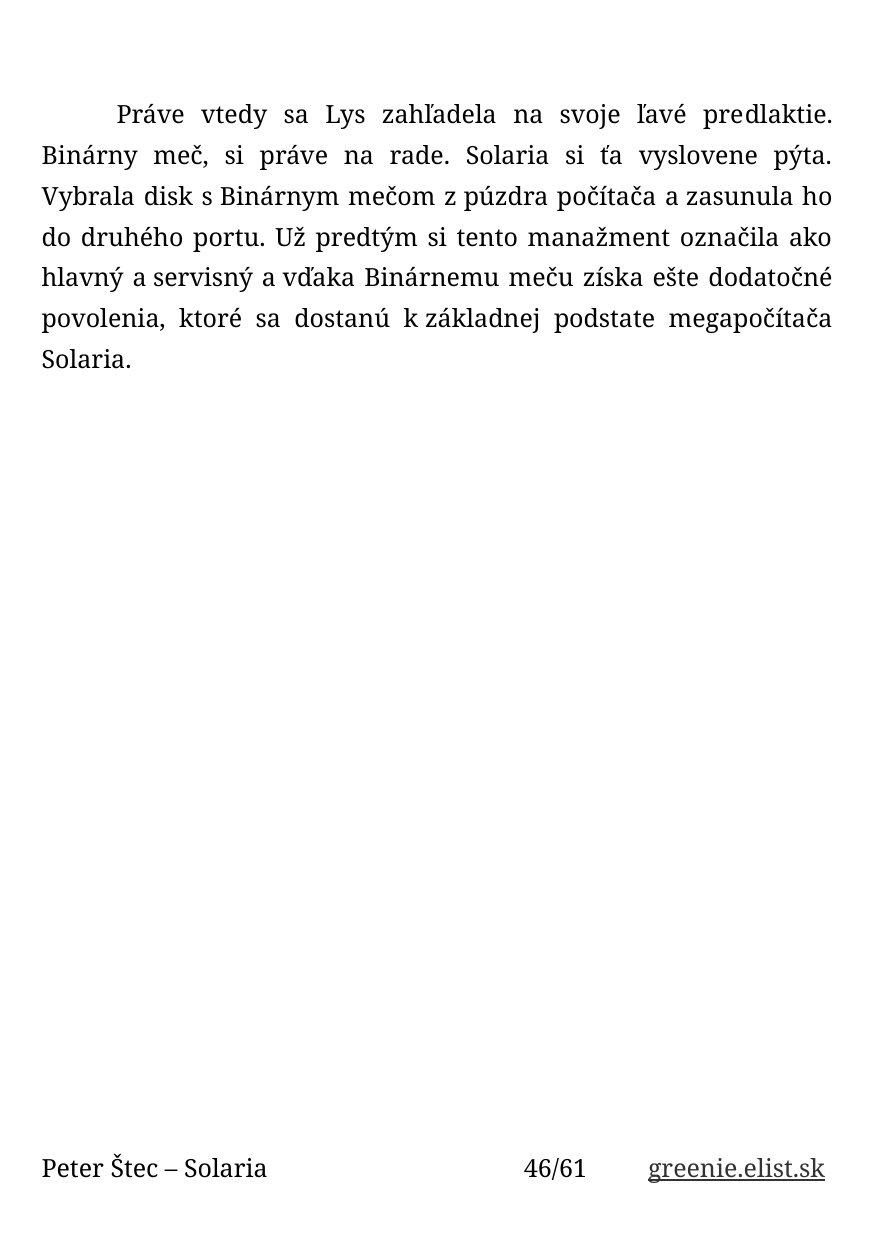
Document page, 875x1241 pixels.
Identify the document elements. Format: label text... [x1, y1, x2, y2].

text Práve vtedy sa Lys zahľadela na svoje ľavé predlaktie. Binárny meč, si práve na rade. Solaria si ťa vyslovene pýta. Vybrala disk s Binárnym mečom z púzdra počítača a zasunula ho do druhého portu. Už predtým si tento manažment označila ako hlavný a servisný a vďaka Binárnemu meču získa ešte dodatočné povolenia, ktoré sa dostanú k základnej podstate megapočítača Solaria. [41, 97, 833, 376]
